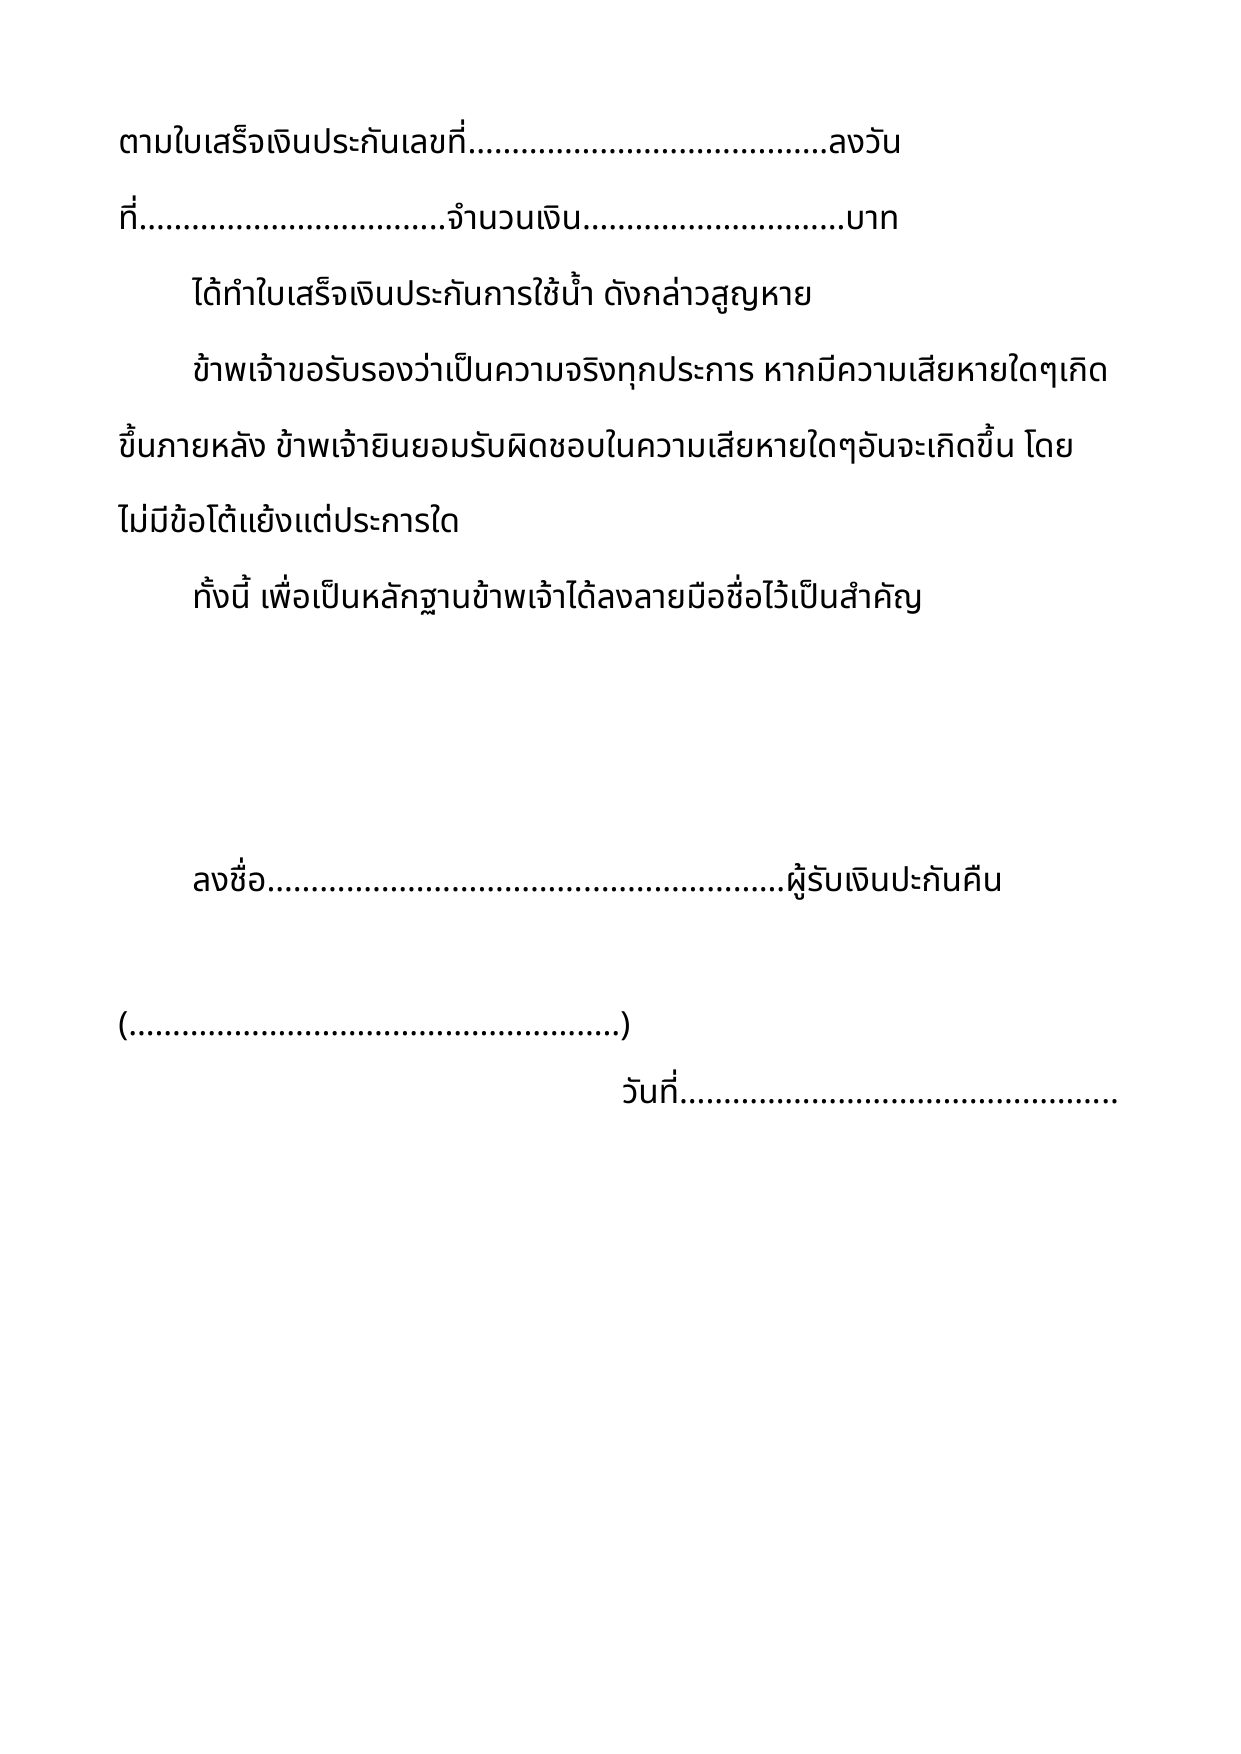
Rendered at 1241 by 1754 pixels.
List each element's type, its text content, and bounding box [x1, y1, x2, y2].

text ลงชื่อ………………………………..…………………ผู้รับเงินปะกันคืน [118, 785, 1122, 906]
text ข้าพเจ้าขอรับรองว่าเป็นความจริงทุกประการ หากมีความเสียหายใดๆเกิดขึ้นภายหลัง ข้าพเจ้ายินยอมรับผิดชอบในความเสียหายใดๆอันจะเกิดขึ้น โดยไม่มีข้อโต้แย้งแต่ประการใด [118, 346, 1122, 548]
text ตามใบเสร็จเงินประกันเลขที่……………………………..……ลงวันที่……………………………..จำนวนเงิน…………………………บาท [118, 118, 1122, 244]
text ได้ทำใบเสร็จเงินประกันการใช้น้ำ ดังกล่าวสูญหาย [118, 270, 1122, 321]
text (………………………………………………..) [118, 932, 1122, 1045]
text ทั้งนี้ เพื่อเป็นหลักฐานข้าพเจ้าได้ลงลายมือชื่อไว้เป็นสำคัญ [118, 573, 1122, 623]
text วันที่………………………………………….. [118, 1068, 1122, 1118]
